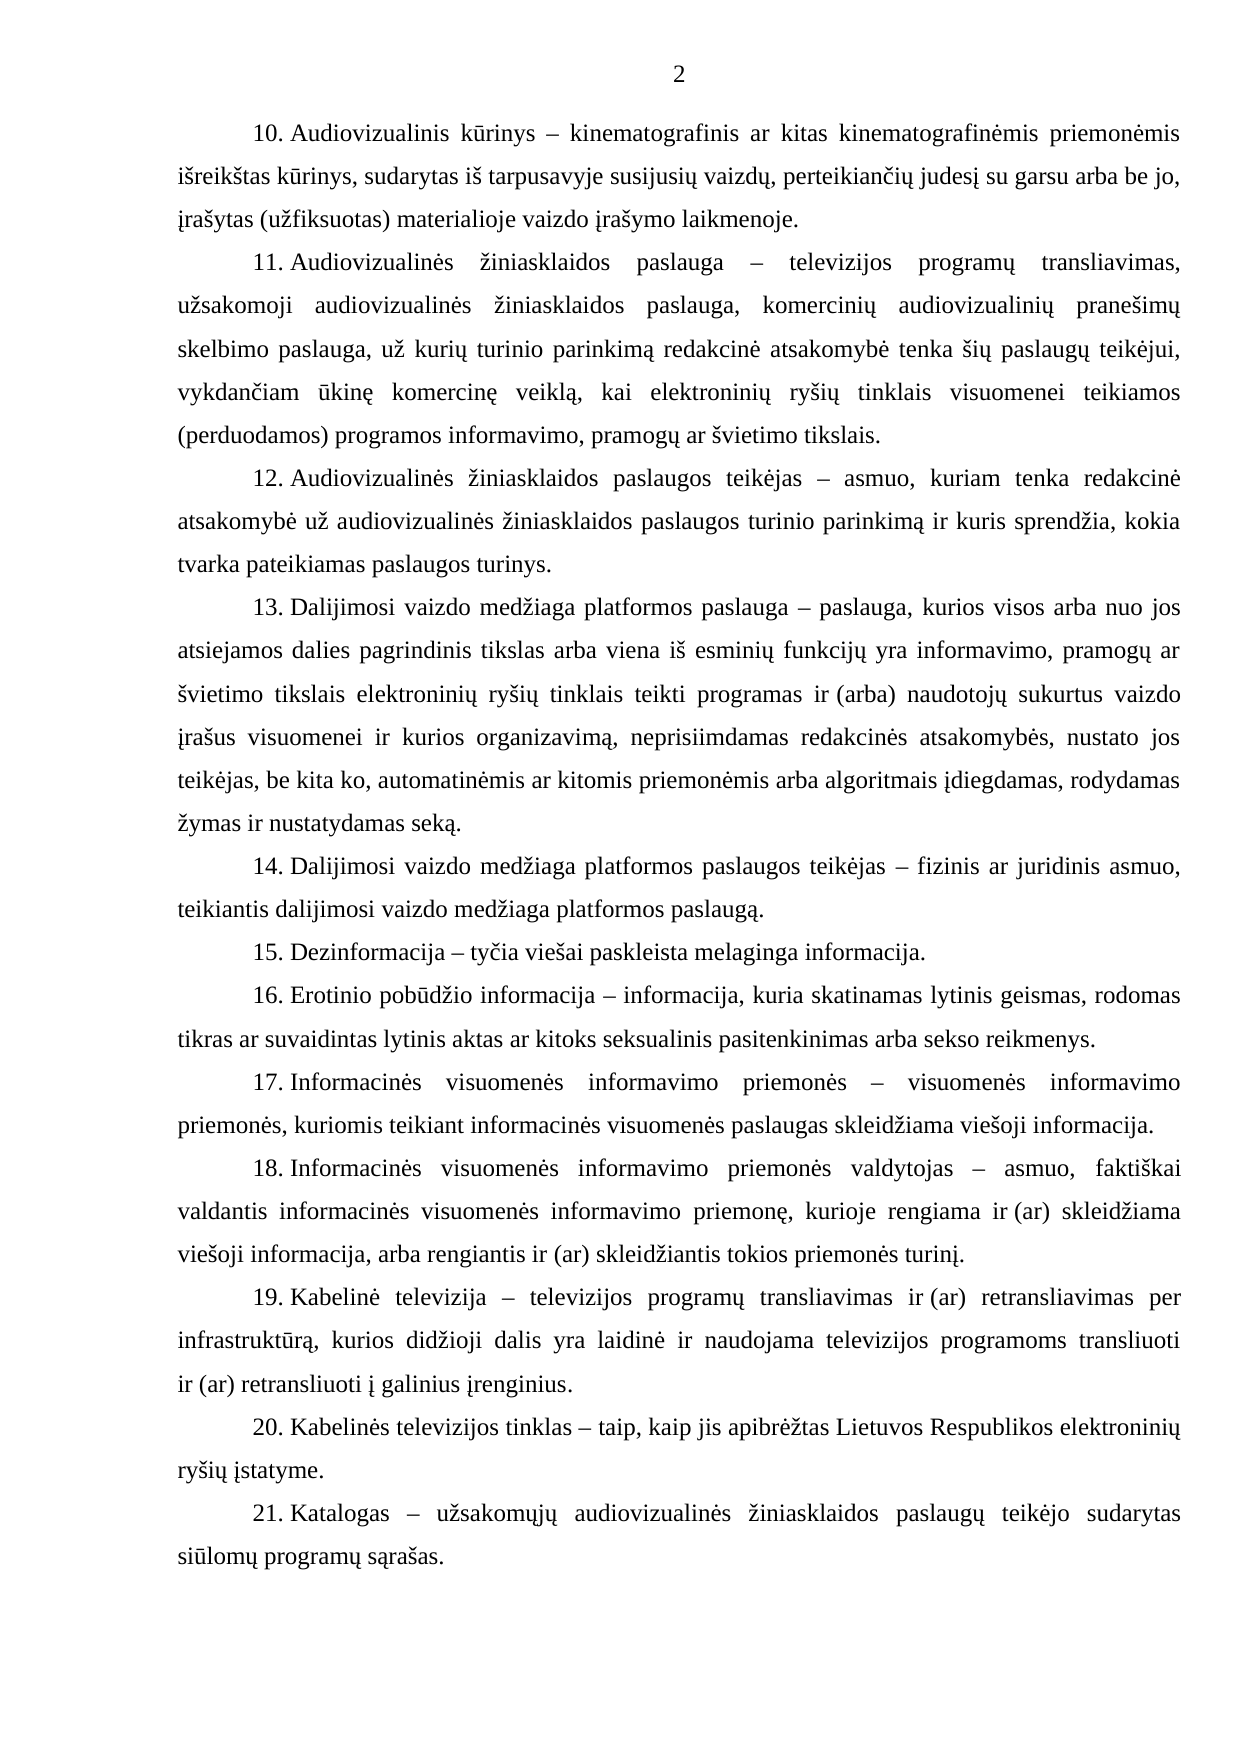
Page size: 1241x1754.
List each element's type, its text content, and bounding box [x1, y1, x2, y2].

text 15. Dezinformacija – tyčia viešai paskleista melaginga informacija. [177, 937, 1181, 966]
text 12. Audiovizualinės žiniasklaidos paslaugos teikėjas – asmuo, kuriam tenka redakcinė atsakomybė už audiovizualinės žiniasklaidos paslaugos turinio parinkimą ir kuris sprendžia, kokia tvarka pateikiamas paslaugos turinys. [177, 463, 1181, 578]
text 21. Katalogas – užsakomųjų audiovizualinės žiniasklaidos paslaugų teikėjo sudarytas siūlomų programų sąrašas. [177, 1498, 1181, 1570]
text 14. Dalijimosi vaizdo medžiaga platformos paslaugos teikėjas – fizinis ar juridinis asmuo, teikiantis dalijimosi vaizdo medžiaga platformos paslaugą. [177, 851, 1181, 923]
text 11. Audiovizualinės žiniasklaidos paslauga – televizijos programų transliavimas, užsakomoji audiovizualinės žiniasklaidos paslauga, komercinių audiovizualinių pranešimų skelbimo paslauga, už kurių turinio parinkimą redakcinė atsakomybė tenka šių paslaugų teikėjui, vykdančiam ūkinę komercinę veiklą, kai elektroninių ryšių tinklais visuomenei teikiamos (perduodamos) programos informavimo, pramogų ar švietimo tikslais. [177, 247, 1181, 449]
text 20. Kabelinės televizijos tinklas – taip, kaip jis apibrėžtas Lietuvos Respublikos elektroninių ryšių įstatyme. [177, 1412, 1181, 1484]
text 10. Audiovizualinis kūrinys – kinematografinis ar kitas kinematografinėmis priemonėmis išreikštas kūrinys, sudarytas iš tarpusavyje susijusių vaizdų, perteikiančių judesį su garsu arba be jo, įrašytas (užfiksuotas) materialioje vaizdo įrašymo laikmenoje. [177, 118, 1181, 233]
text 16. Erotinio pobūdžio informacija – informacija, kuria skatinamas lytinis geismas, rodomas tikras ar suvaidintas lytinis aktas ar kitoks seksualinis pasitenkinimas arba sekso reikmenys. [177, 981, 1181, 1052]
text 17. Informacinės visuomenės informavimo priemonės – visuomenės informavimo priemonės, kuriomis teikiant informacinės visuomenės paslaugas skleidžiama viešoji informacija. [177, 1067, 1181, 1139]
text 19. Kabelinė televizija – televizijos programų transliavimas ir (ar) retransliavimas per infrastruktūrą, kurios didžioji dalis yra laidinė ir naudojama televizijos programoms transliuoti ir (ar) retransliuoti į galinius įrenginius. [177, 1282, 1181, 1397]
text 13. Dalijimosi vaizdo medžiaga platformos paslauga – paslauga, kurios visos arba nuo jos atsiejamos dalies pagrindinis tikslas arba viena iš esminių funkcijų yra informavimo, pramogų ar švietimo tikslais elektroninių ryšių tinklais teikti programas ir (arba) naudotojų sukurtus vaizdo įrašus visuomenei ir kurios organizavimą, neprisiimdamas redakcinės atsakomybės, nustato jos teikėjas, be kita ko, automatinėmis ar kitomis priemonėmis arba algoritmais įdiegdamas, rodydamas žymas ir nustatydamas seką. [177, 592, 1181, 837]
text 18. Informacinės visuomenės informavimo priemonės valdytojas – asmuo, faktiškai valdantis informacinės visuomenės informavimo priemonę, kurioje rengiama ir (ar) skleidžiama viešoji informacija, arba rengiantis ir (ar) skleidžiantis tokios priemonės turinį. [177, 1153, 1181, 1268]
